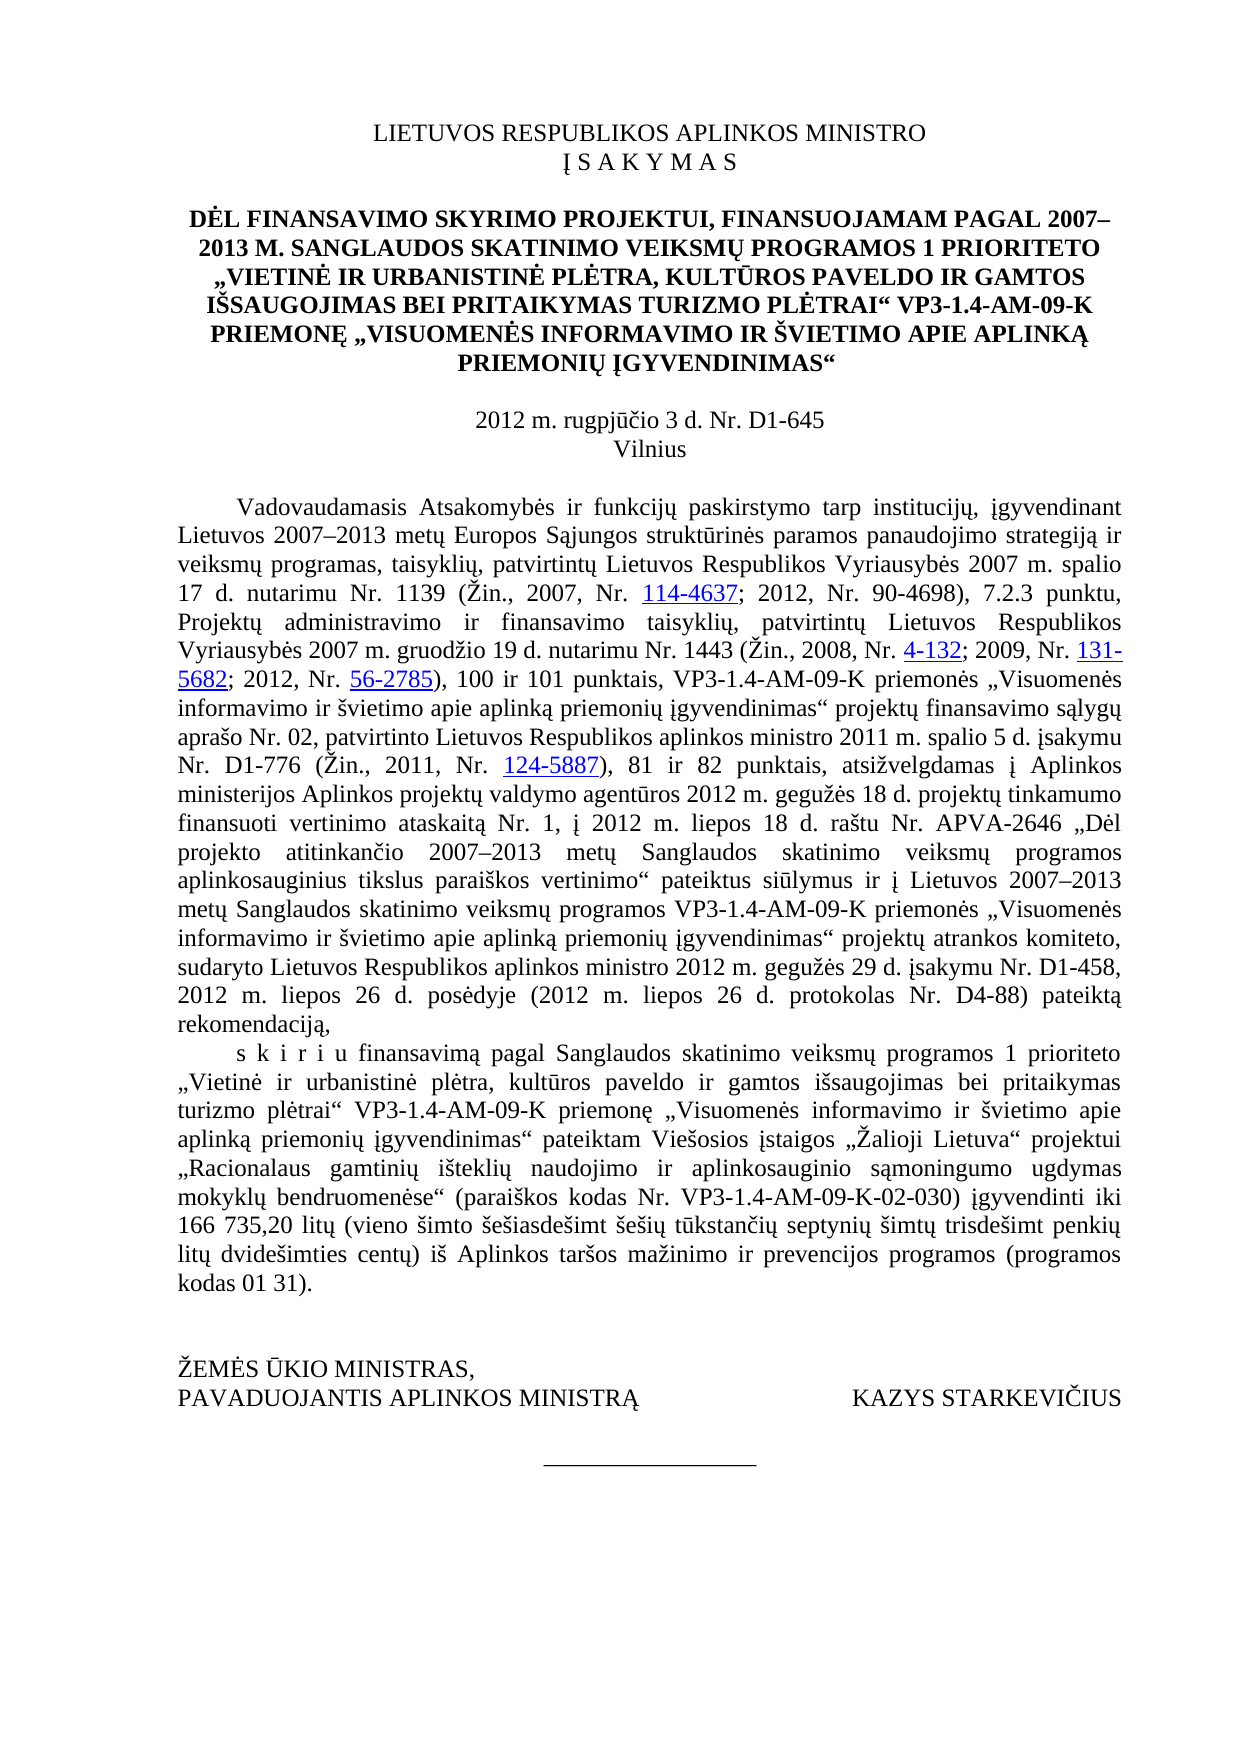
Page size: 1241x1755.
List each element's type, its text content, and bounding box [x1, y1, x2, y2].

text Vilnius [177, 434, 1122, 463]
text Vadovaudamasis Atsakomybės ir funkcijų paskirstymo tarp institucijų, įgyvendinant Lietuvos 2007–2013 metų Europos Sąjungos struktūrinės paramos panaudojimo strategiją ir veiksmų programas, taisyklių, patvirtintų Lietuvos Respublikos Vyriausybės 2007 m. spalio 17 d. nutarimu Nr. 1139 (Žin., 2007, Nr. 114-4637; 2012, Nr. 90-4698), 7.2.3 punktu, Projektų administravimo ir finansavimo taisyklių, patvirtintų Lietuvos Respublikos Vyriausybės 2007 m. gruodžio 19 d. nutarimu Nr. 1443 (Žin., 2008, Nr. 4-132; 2009, Nr. 131-5682; 2012, Nr. 56-2785), 100 ir 101 punktais, VP3-1.4-AM-09-K priemonės „Visuomenės informavimo ir švietimo apie aplinką priemonių įgyvendinimas“ projektų finansavimo sąlygų aprašo Nr. 02, patvirtinto Lietuvos Respublikos aplinkos ministro 2011 m. spalio 5 d. įsakymu Nr. D1-776 (Žin., 2011, Nr. 124-5887), 81 ir 82 punktais, atsižvelgdamas į Aplinkos ministerijos Aplinkos projektų valdymo agentūros 2012 m. gegužės 18 d. projektų tinkamumo finansuoti vertinimo ataskaitą Nr. 1, į 2012 m. liepos 18 d. raštu Nr. APVA-2646 „Dėl projekto atitinkančio 2007–2013 metų sanglaudos skatinimo veiksmų programos aplinkosauginius tikslus paraiškos vertinimo“ pateiktus siūlymus ir į Lietuvos 2007–2013 metų Sanglaudos skatinimo veiksmų programos VP3-1.4-AM-09-K priemonės „Visuomenės informavimo ir švietimo apie aplinką priemonių įgyvendinimas“ projektų atrankos komiteto, sudaryto Lietuvos Respublikos aplinkos ministro 2012 m. gegužės 29 d. įsakymu Nr. D1-458, 2012 m. liepos 26 d. posėdyje (2012 m. liepos 26 d. protokolas Nr. D4-88) pateiktą rekomendaciją, [177, 492, 1122, 1038]
text LIETUVOS RESPUBLIKOS APLINKOS MINISTRO [177, 118, 1122, 147]
text Žemės ūkio ministras, [177, 1354, 1122, 1383]
text 2012 m. rugpjūčio 3 d. Nr. D1-645 [177, 406, 1122, 434]
text Į S A K Y M A S [177, 147, 1122, 176]
text DĖL FINANSAVIMO SKYRIMO PROJEKTUI, FINANSUOJAMAM PAGAL 2007–2013 m. SANGLAUDOS SKATINIMO VEIKSMŲ PROGRAMOS 1 PRIORITETO „VIETINĖ IR URBANISTINĖ PLĖTRA, KULTŪROS PAVELDO IR GAMTOS IŠSAUGOJIMAS BEI PRITAIKYMAS TURIZMO PLĖTRAI“ VP3-1.4-AM-09-K PRIEMONĘ „VISUOMENĖS INFORMAVIMO IR ŠVIETIMO APIE APLINKĄ PRIEMONIŲ ĮGYVENDINIMAS“ [177, 204, 1122, 377]
text _________________ [177, 1441, 1122, 1469]
text s k i r i u finansavimą pagal Sanglaudos skatinimo veiksmų programos 1 prioriteto „Vietinė ir urbanistinė plėtra, kultūros paveldo ir gamtos išsaugojimas bei pritaikymas turizmo plėtrai“ VP3-1.4-AM-09-K priemonę „Visuomenės informavimo ir švietimo apie aplinką priemonių įgyvendinimas“ pateiktam Viešosios įstaigos „Žalioji Lietuva“ projektui „Racionalaus gamtinių išteklių naudojimo ir aplinkosauginio sąmoningumo ugdymas mokyklų bendruomenėse“ (paraiškos kodas Nr. VP3-1.4-AM-09-K-02-030) įgyvendinti iki 166 735,20 litų (vieno šimto šešiasdešimt šešių tūkstančių septynių šimtų trisdešimt penkių litų dvidešimties centų) iš Aplinkos taršos mažinimo ir prevencijos programos (programos kodas 01 31). [177, 1038, 1122, 1297]
text pavaduojantis aplinkos ministrą Kazys Starkevičius [177, 1383, 1122, 1412]
